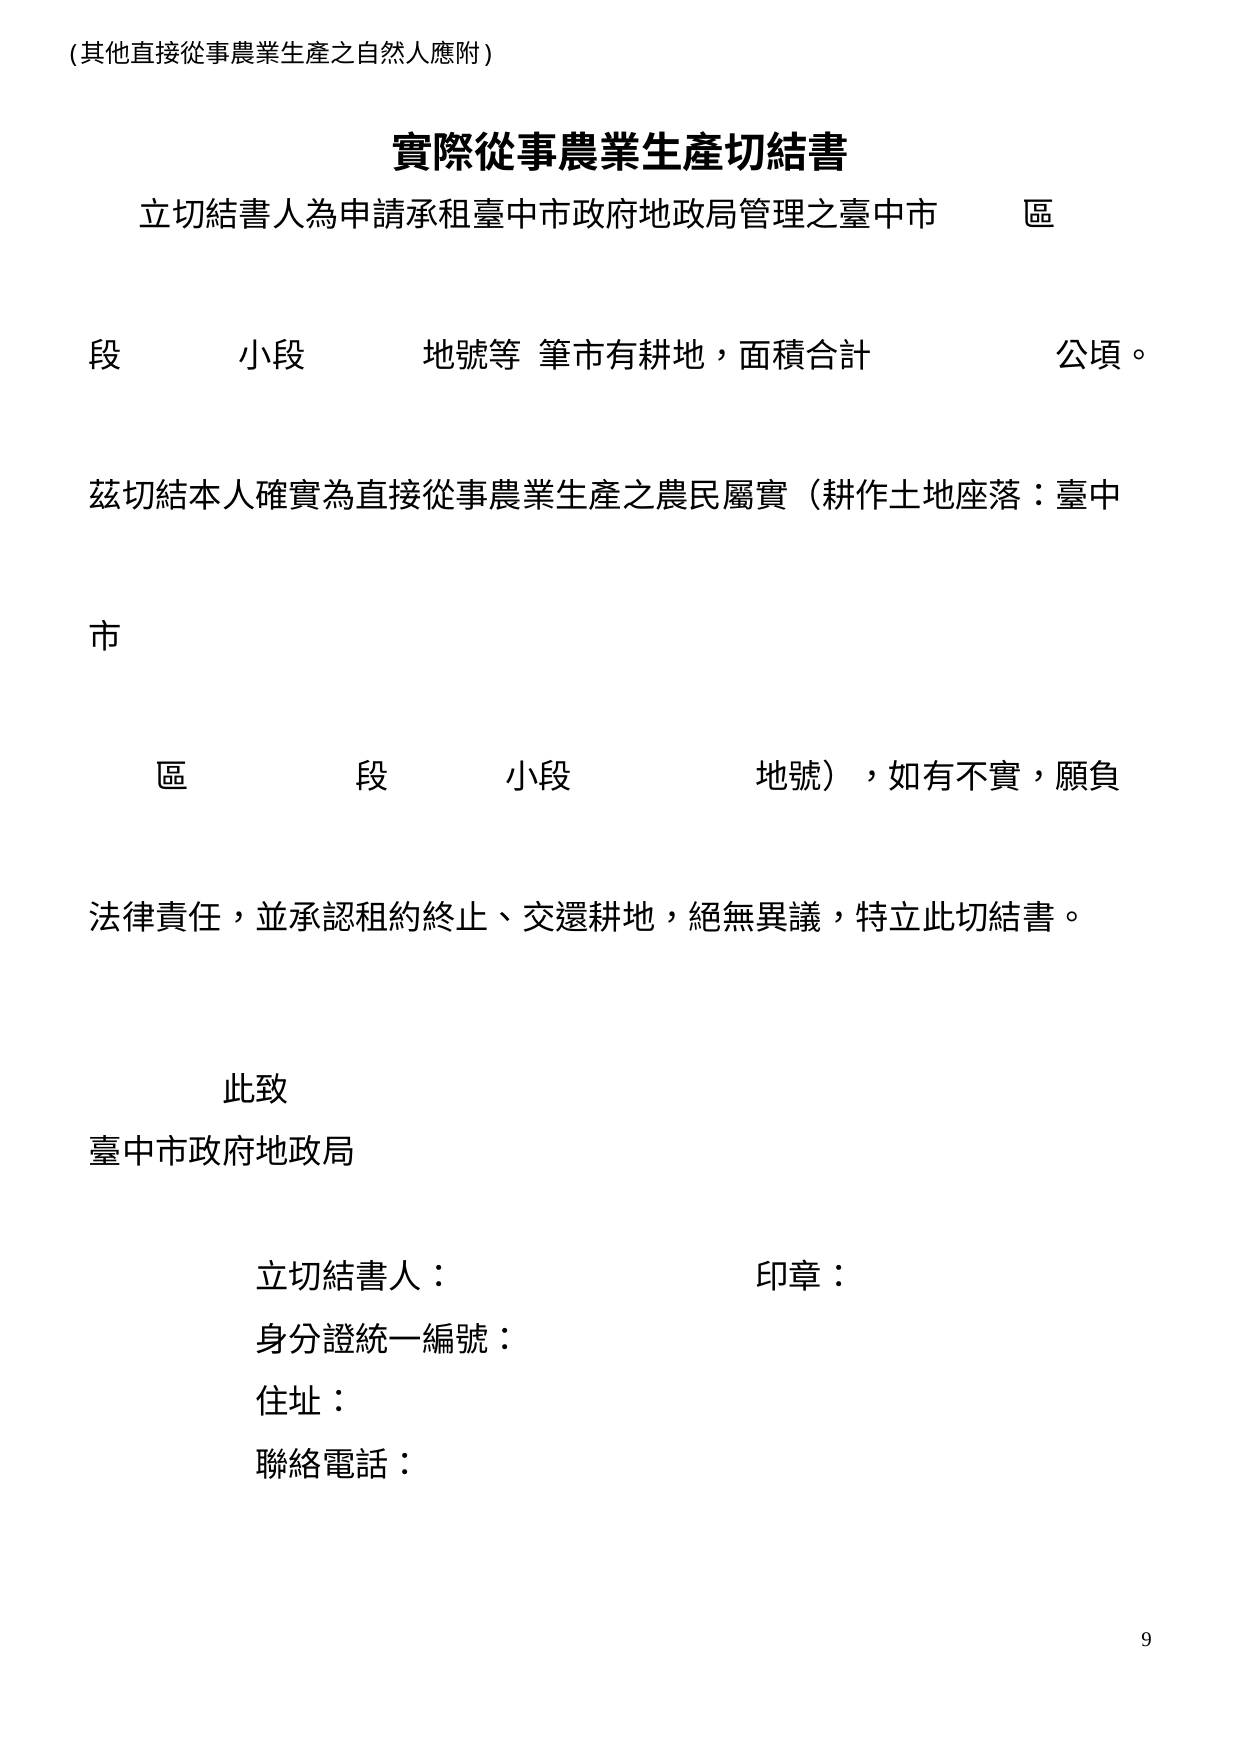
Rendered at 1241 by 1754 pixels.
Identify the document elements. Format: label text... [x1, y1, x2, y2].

text 立切結書人： 印章： [89, 1233, 1152, 1295]
text 身分證統一編號： [89, 1295, 1152, 1358]
text 此致 [89, 1045, 1152, 1108]
text 住址： [89, 1358, 1152, 1420]
text 聯絡電話： [89, 1420, 1152, 1483]
subtitle 實際從事農業生產切結書 [89, 108, 1152, 170]
text 立切結書人為申請承租臺中市政府地政局管理之臺中市 區 段 小段 地號等 筆市有耕地，面積合計 公頃。茲切結本人確實為直接從事農業生產之農民屬實（耕作土地座落：臺中市 [89, 170, 1152, 654]
text 區 段 小段 地號），如有不實，願負法律責任，並承認租約終止、交還耕地，絕無異議，特立此切結書。 [89, 733, 1152, 936]
text (其他直接從事農業生產之自然人應附) [66, 33, 515, 70]
text 立切結書人為申請承租臺中市政府地政局管理之臺中市 區 段 小段 地號等 筆市有耕地，面積合計 公頃。茲切結本人確實為直接從事農業生產之農民屬實（耕作土地座落：臺中市 [51, 26, 530, 78]
text 臺中市政府地政局 [89, 1108, 1152, 1170]
